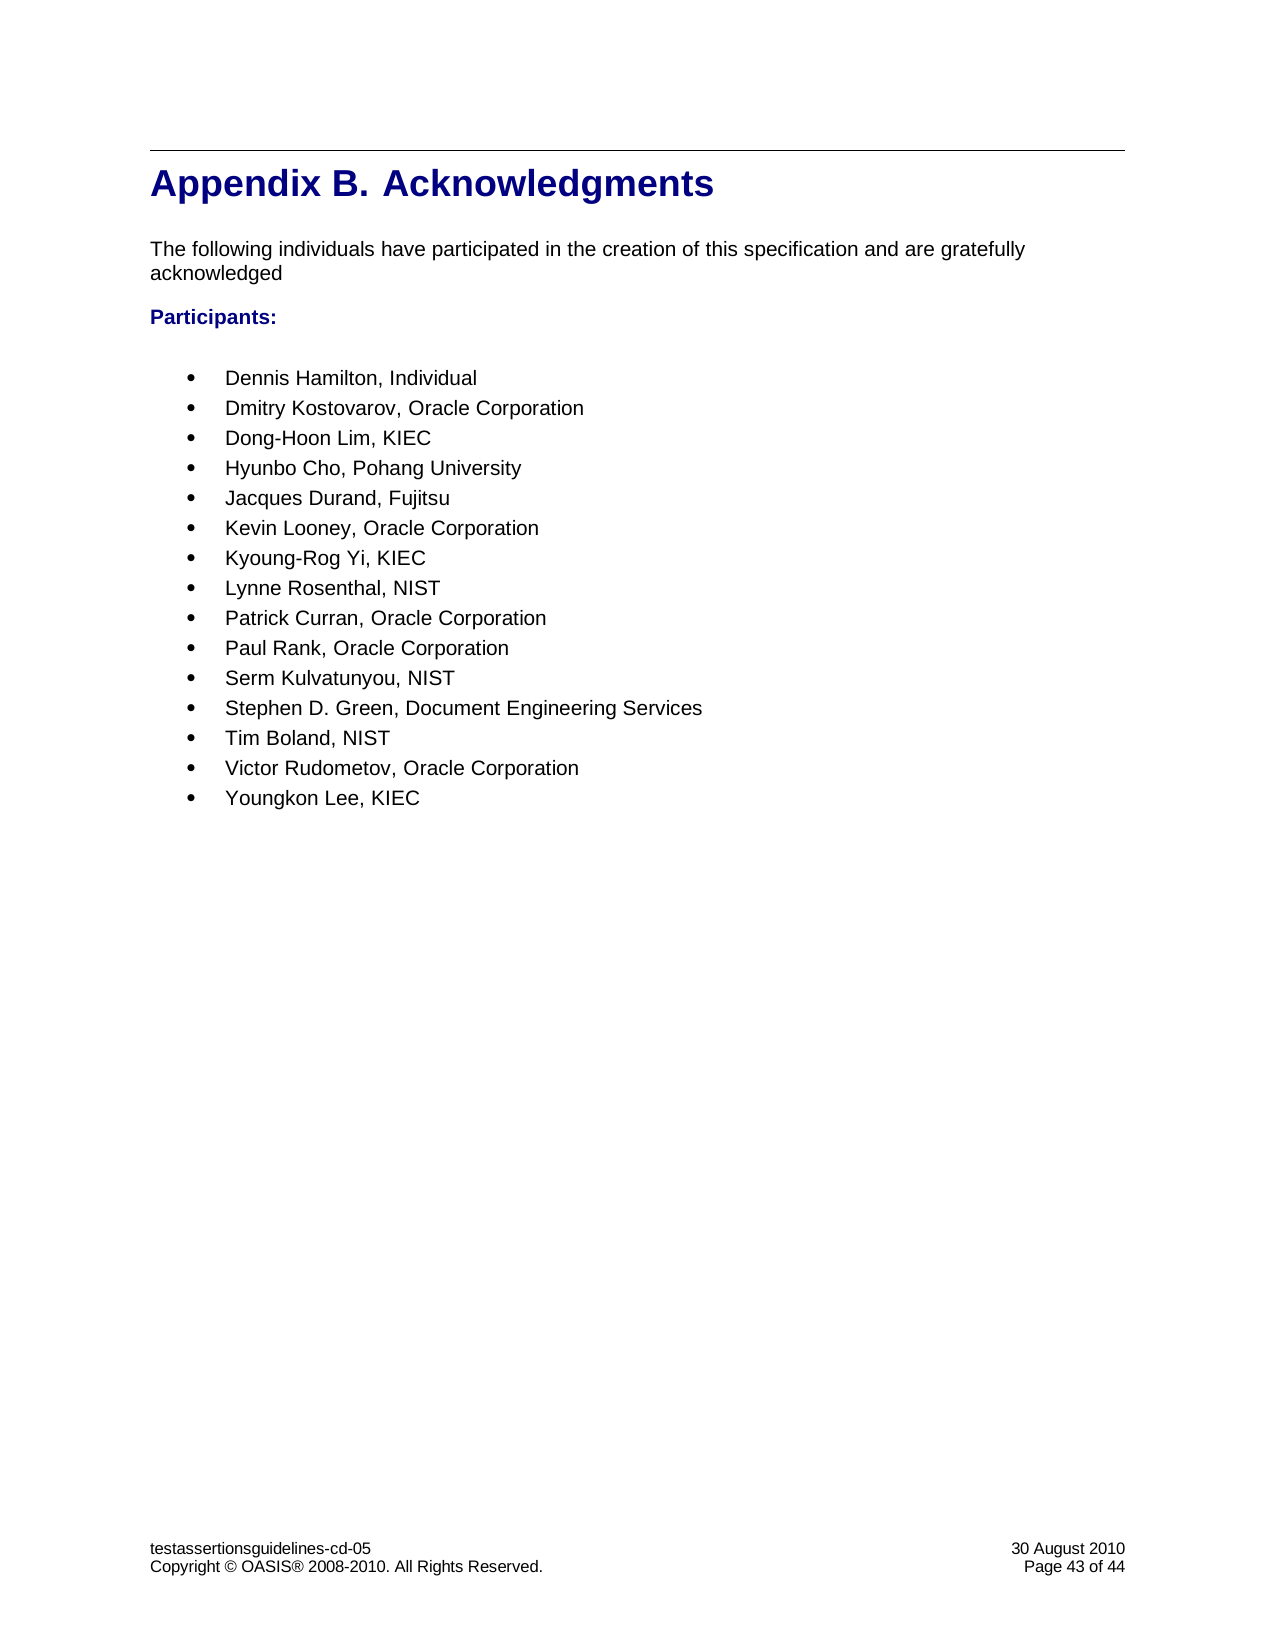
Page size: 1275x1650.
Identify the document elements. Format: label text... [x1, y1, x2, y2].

list Dennis Hamilton, Individual [187, 368, 1125, 389]
list Tim Boland, NIST [187, 728, 1125, 749]
list Youngkon Lee, KIEC [187, 788, 1125, 809]
subtitle Acknowledgments [150, 151, 1125, 204]
list Stephen D. Green, Document Engineering Services [187, 698, 1125, 719]
list Serm Kulvatunyou, NIST [187, 668, 1125, 689]
list Jacques Durand, Fujitsu [187, 488, 1125, 509]
list Kyoung-Rog Yi, KIEC [187, 548, 1125, 569]
text The following individuals have participated in the creation of this specification and are gratefully acknowledged [150, 238, 1125, 285]
title Participants: [150, 306, 1125, 329]
list Paul Rank, Oracle Corporation [187, 638, 1125, 659]
list Lynne Rosenthal, NIST [187, 578, 1125, 599]
list Dmitry Kostovarov, Oracle Corporation [187, 398, 1125, 419]
list Patrick Curran, Oracle Corporation [187, 608, 1125, 629]
list Kevin Looney, Oracle Corporation [187, 518, 1125, 539]
list Dong-Hoon Lim, KIEC [187, 428, 1125, 449]
list Victor Rudometov, Oracle Corporation [187, 758, 1125, 779]
list Hyunbo Cho, Pohang University [187, 458, 1125, 479]
